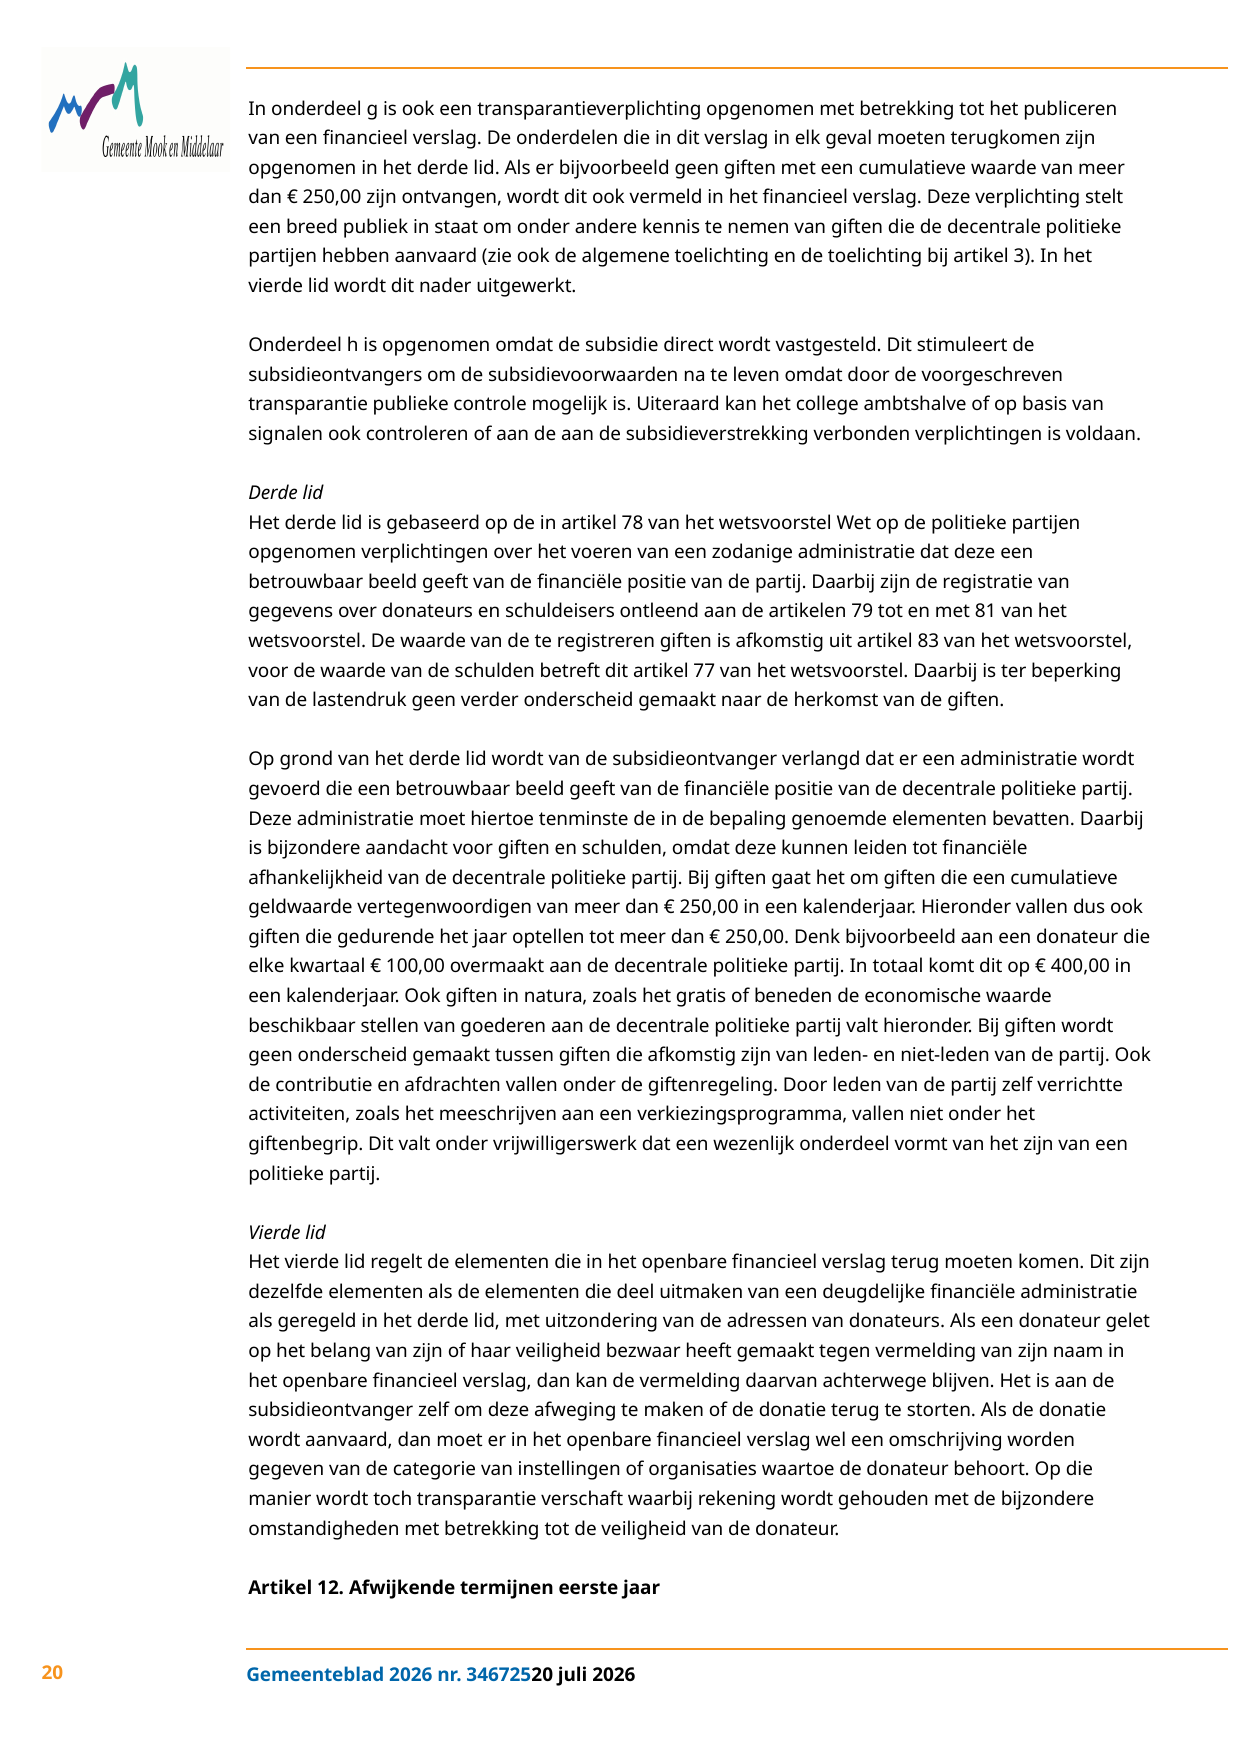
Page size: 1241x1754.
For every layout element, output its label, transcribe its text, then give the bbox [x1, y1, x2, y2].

text In onderdeel g is ook een transparantieverplichting opgenomen met betrekking tot het publiceren van een financieel verslag. De onderdelen die in dit verslag in elk geval moeten terugkomen zijn opgenomen in het derde lid. Als er bijvoorbeeld geen giften met een cumulatieve waarde van meer dan € 250,00 zijn ontvangen, wordt dit ook vermeld in het financieel verslag. Deze verplichting stelt een breed publiek in staat om onder andere kennis te nemen van giften die de decentrale politieke partijen hebben aanvaard (zie ook de algemene toelichting en de toelichting bij artikel 3). In het vierde lid wordt dit nader uitgewerkt. [248, 95, 1152, 298]
text Het vierde lid regelt de elementen die in het openbare financieel verslag terug moeten komen. Dit zijn dezelfde elementen als de elementen die deel uitmaken van een deugdelijke financiële administratie als geregeld in het derde lid, met uitzondering van de adressen van donateurs. Als een donateur gelet op het belang van zijn of haar veiligheid bezwaar heeft gemaakt tegen vermelding van zijn naam in het openbare financieel verslag, dan kan de vermelding daarvan achterwege blijven. Het is aan de subsidieontvanger zelf om deze afweging te maken of de donatie terug te storten. Als de donatie wordt aanvaard, dan moet er in het openbare financieel verslag wel een omschrijving worden gegeven van de categorie van instellingen of organisaties waartoe de donateur behoort. Op die manier wordt toch transparantie verschaft waarbij rekening wordt gehouden met de bijzondere omstandigheden met betrekking tot de veiligheid van de donateur. [248, 1248, 1152, 1541]
text Het derde lid is gebaseerd op de in artikel 78 van het wetsvoorstel Wet op de politieke partijen opgenomen verplichtingen over het voeren van een zodanige administratie dat deze een betrouwbaar beeld geeft van de financiële positie van de partij. Daarbij zijn de registratie van gegevens over donateurs en schuldeisers ontleend aan de artikelen 79 tot en met 81 van het wetsvoorstel. De waarde van de te registreren giften is afkomstig uit artikel 83 van het wetsvoorstel, voor de waarde van de schulden betreft dit artikel 77 van het wetsvoorstel. Daarbij is ter beperking van de lastendruk geen verder onderscheid gemaakt naar de herkomst van de giften. [248, 509, 1152, 712]
text Vierde lid [248, 1219, 1152, 1245]
text Onderdeel h is opgenomen omdat de subsidie direct wordt vastgesteld. Dit stimuleert de subsidieontvangers om de subsidievoorwaarden na te leven omdat door de voorgeschreven transparantie publieke controle mogelijk is. Uiteraard kan het college ambtshalve of op basis van signalen ook controleren of aan de aan de subsidieverstrekking verbonden verplichtingen is voldaan. [248, 331, 1152, 446]
picture [41, 47, 231, 172]
text Op grond van het derde lid wordt van de subsidieontvanger verlangd dat er een administratie wordt gevoerd die een betrouwbaar beeld geeft van de financiële positie van de decentrale politieke partij. Deze administratie moet hiertoe tenminste de in de bepaling genoemde elementen bevatten. Daarbij is bijzondere aandacht voor giften en schulden, omdat deze kunnen leiden tot financiële afhankelijkheid van de decentrale politieke partij. Bij giften gaat het om giften die een cumulatieve geldwaarde vertegenwoordigen van meer dan € 250,00 in een kalenderjaar. Hieronder vallen dus ook giften die gedurende het jaar optellen tot meer dan € 250,00. Denk bijvoorbeeld aan een donateur die elke kwartaal € 100,00 overmaakt aan de decentrale politieke partij. In totaal komt dit op € 400,00 in een kalenderjaar. Ook giften in natura, zoals het gratis of beneden de economische waarde beschikbaar stellen van goederen aan de decentrale politieke partij valt hieronder. Bij giften wordt geen onderscheid gemaakt tussen giften die afkomstig zijn van leden- en niet-leden van de partij. Ook de contributie en afdrachten vallen onder de giftenregeling. Door leden van de partij zelf verrichtte activiteiten, zoals het meeschrijven aan een verkiezingsprogramma, vallen niet onder het giftenbegrip. Dit valt onder vrijwilligerswerk dat een wezenlijk onderdeel vormt van het zijn van een politieke partij. [248, 746, 1152, 1186]
text Artikel 12. Afwijkende termijnen eerste jaar [248, 1574, 1152, 1600]
text Derde lid [248, 479, 1152, 505]
